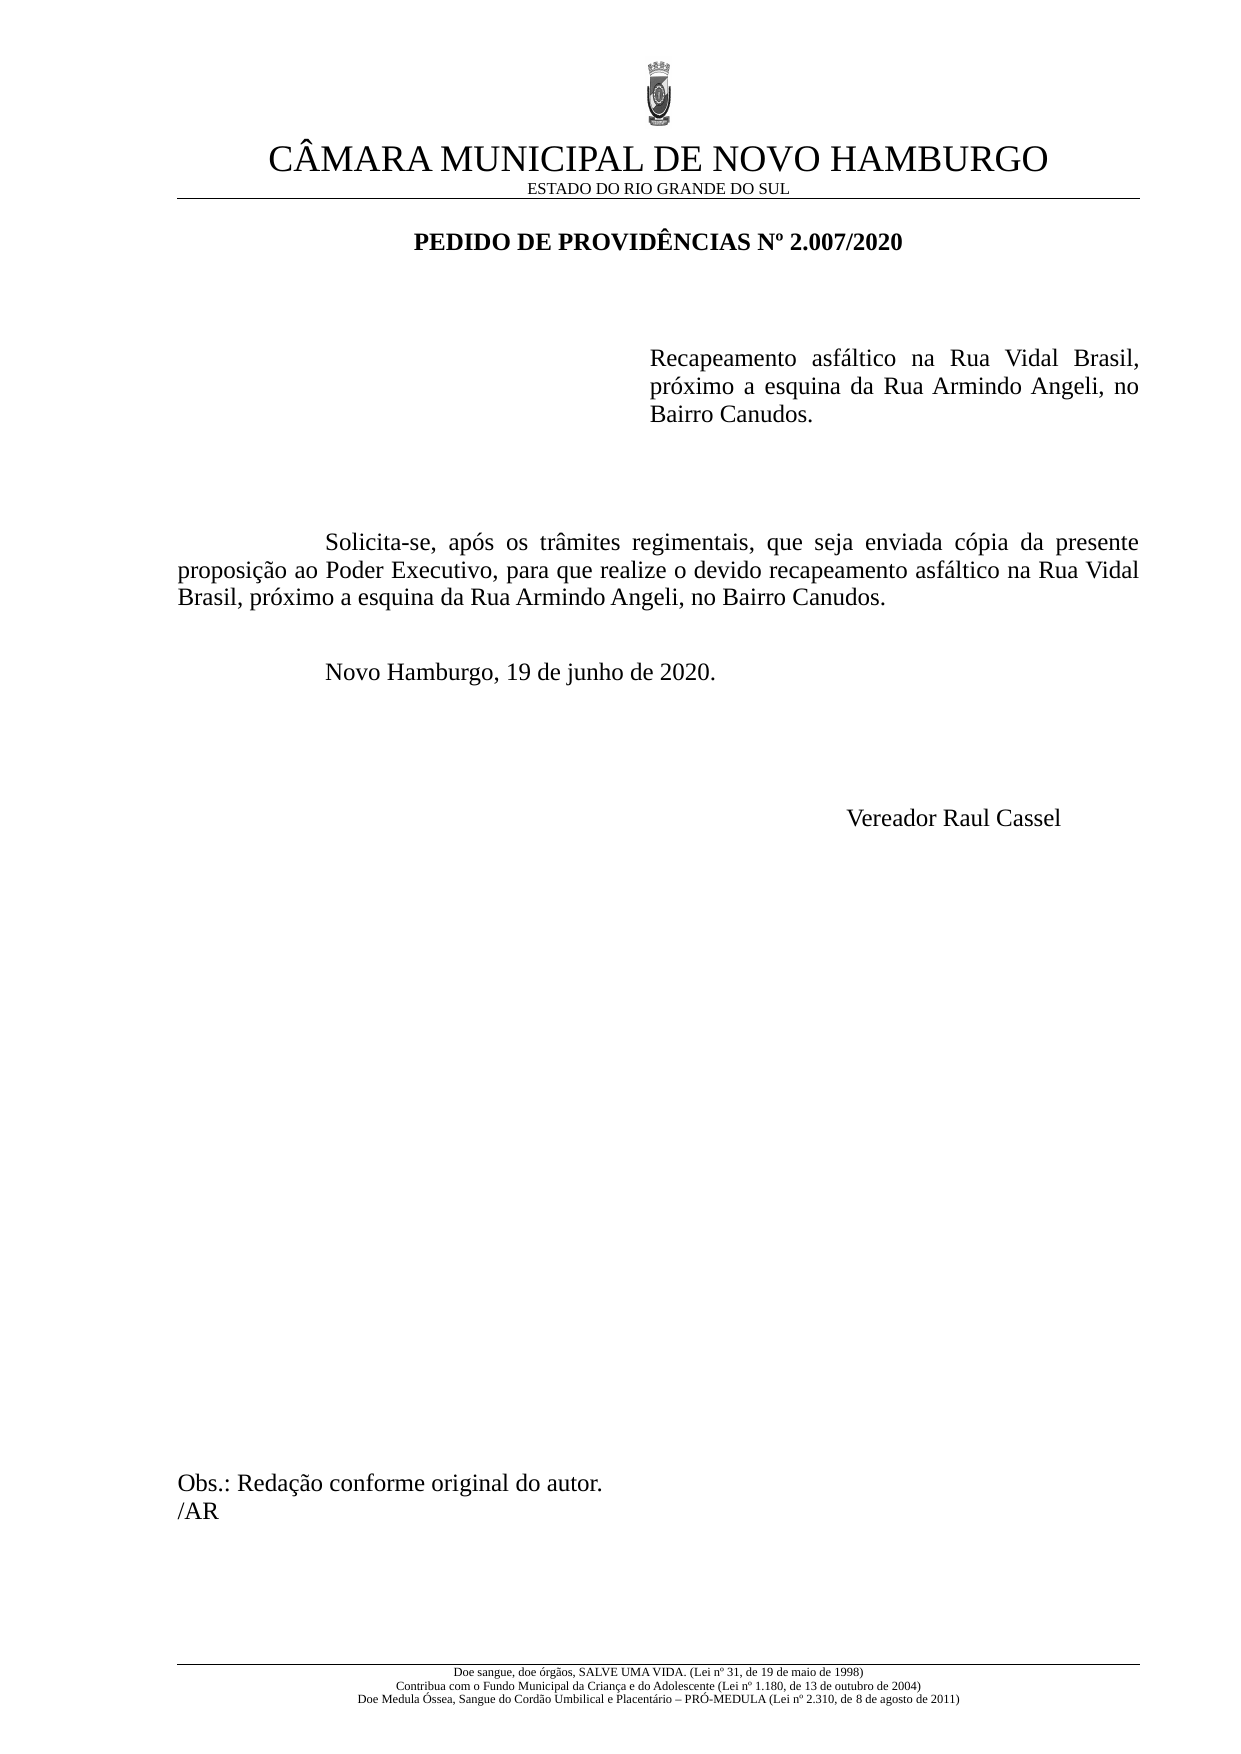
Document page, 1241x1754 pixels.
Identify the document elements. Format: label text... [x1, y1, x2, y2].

text Solicita-se, após os trâmites regimentais, que seja enviada cópia da presente proposição ao Poder Executivo, para que realize o devido recapeamento asfáltico na Rua Vidal Brasil, próximo a esquina da Rua Armindo Angeli, no Bairro Canudos. [177, 528, 1140, 611]
text Recapeamento asfáltico na Rua Vidal Brasil, próximo a esquina da Rua Armindo Angeli, no Bairro Canudos. [649, 344, 1140, 428]
text Obs.: Redação conforme original do autor. [177, 1469, 1140, 1497]
text PEDIDO DE PROVIDÊNCIAS Nº 2.007/2020 [177, 228, 1140, 256]
text Novo Hamburgo, 19 de junho de 2020. [177, 658, 1140, 686]
text Vereador Raul Cassel [768, 804, 1140, 832]
text /AR [177, 1497, 1140, 1524]
